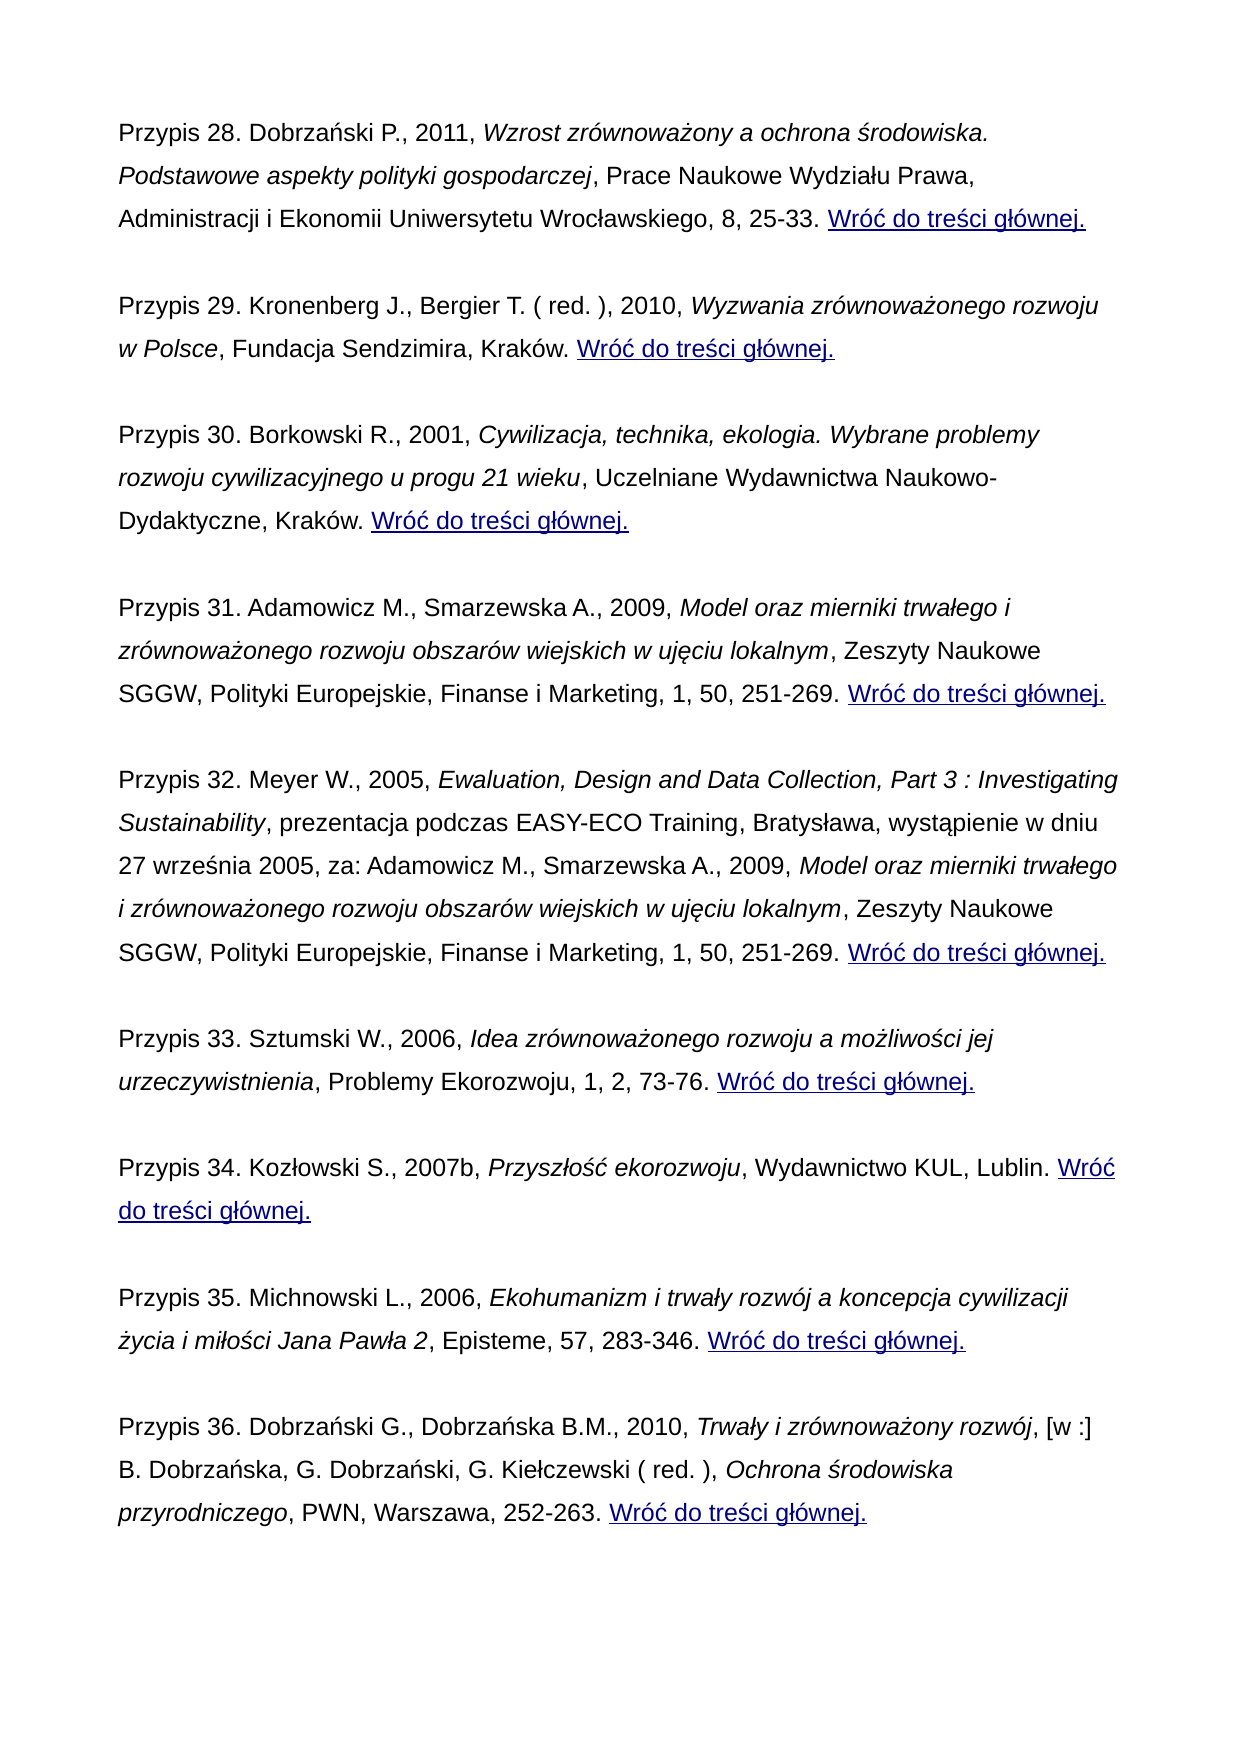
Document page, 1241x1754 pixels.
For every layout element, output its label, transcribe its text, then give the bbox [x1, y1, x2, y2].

text Przypis 29. Kronenberg J., Bergier T. ( red. ), 2010, Wyzwania zrównoważonego rozwoju w Polsce, Fundacja Sendzimira, Kraków. Wróć do treści głównej. [118, 291, 1122, 362]
text Przypis 32. Meyer W., 2005, Ewaluation, Design and Data Collection, Part 3 : Investigating Sustainability, prezentacja podczas EASY-ECO Training, Bratysława, wystąpienie w dniu 27 września 2005, za: Adamowicz M., Smarzewska A., 2009, Model oraz mierniki trwałego i zrównoważonego rozwoju obszarów wiejskich w ujęciu lokalnym, Zeszyty Naukowe SGGW, Polityki Europejskie, Finanse i Marketing, 1, 50, 251-269. Wróć do treści głównej. [118, 765, 1122, 966]
text Przypis 33. Sztumski W., 2006, Idea zrównoważonego rozwoju a możliwości jej urzeczywistnienia, Problemy Ekorozwoju, 1, 2, 73-76. Wróć do treści głównej. [118, 1024, 1122, 1096]
text Przypis 35. Michnowski L., 2006, Ekohumanizm i trwały rozwój a koncepcja cywilizacji życia i miłości Jana Pawła 2, Episteme, 57, 283-346. Wróć do treści głównej. [118, 1282, 1122, 1354]
text Przypis 34. Kozłowski S., 2007b, Przyszłość ekorozwoju, Wydawnictwo KUL, Lublin. Wróć do treści głównej. [118, 1153, 1122, 1225]
text Przypis 31. Adamowicz M., Smarzewska A., 2009, Model oraz mierniki trwałego i zrównoważonego rozwoju obszarów wiejskich w ujęciu lokalnym, Zeszyty Naukowe SGGW, Polityki Europejskie, Finanse i Marketing, 1, 50, 251-269. Wróć do treści głównej. [118, 592, 1122, 707]
text Przypis 30. Borkowski R., 2001, Cywilizacja, technika, ekologia. Wybrane problemy rozwoju cywilizacyjnego u progu 21 wieku, Uczelniane Wydawnictwa Naukowo-Dydaktyczne, Kraków. Wróć do treści głównej. [118, 420, 1122, 535]
text Przypis 28. Dobrzański P., 2011, Wzrost zrównoważony a ochrona środowiska. Podstawowe aspekty polityki gospodarczej, Prace Naukowe Wydziału Prawa, Administracji i Ekonomii Uniwersytetu Wrocławskiego, 8, 25-33. Wróć do treści głównej. [118, 118, 1122, 233]
text Przypis 36. Dobrzański G., Dobrzańska B.M., 2010, Trwały i zrównoważony rozwój, [w :] B. Dobrzańska, G. Dobrzański, G. Kiełczewski ( red. ), Ochrona środowiska przyrodniczego, PWN, Warszawa, 252-263. Wróć do treści głównej. [118, 1412, 1122, 1527]
